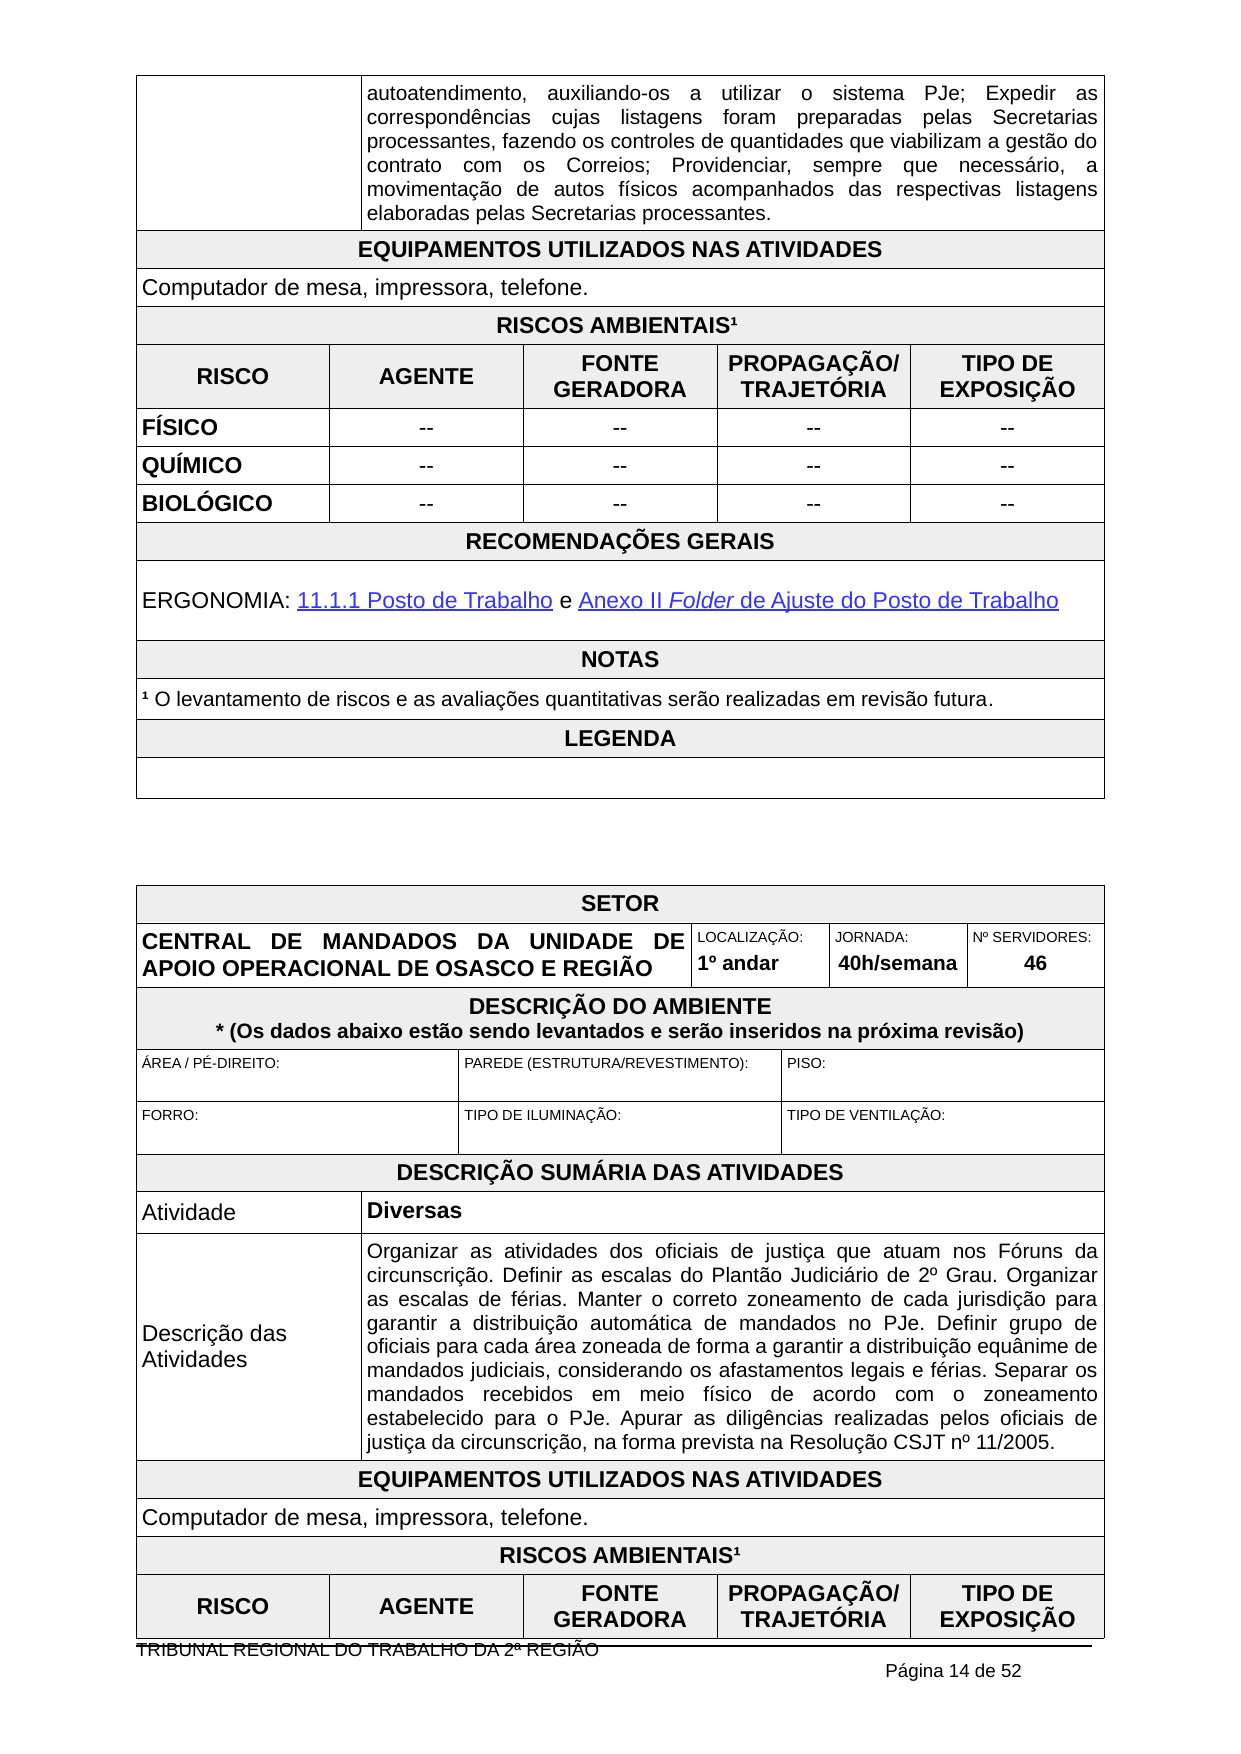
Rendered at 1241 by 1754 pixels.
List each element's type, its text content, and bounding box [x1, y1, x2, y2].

table_cell AGENTE [330, 345, 523, 408]
table_cell Nº SERVIDORES: 46 [968, 924, 1104, 987]
table_cell [137, 76, 361, 230]
table_cell RISCOS AMBIENTAIS¹ [137, 307, 1104, 344]
table_cell NOTAS [137, 641, 1104, 678]
table_cell -- [718, 447, 910, 484]
table_cell Descrição das Atividades [137, 1234, 361, 1460]
table_cell -- [330, 485, 523, 522]
table_cell PAREDE (ESTRUTURA/REVESTIMENTO): [459, 1050, 781, 1101]
table_cell JORNADA: 40h/semana [830, 924, 967, 987]
table_cell ERGONOMIA: 11.1.1 Posto de Trabalho e Anexo II Folder de Ajuste do Posto de Trabalho [137, 561, 1104, 640]
table_cell LOCALIZAÇÃO: 1º andar [692, 924, 829, 987]
table_cell RISCO [137, 345, 329, 408]
table_cell -- [330, 447, 523, 484]
table_cell FÍSICO [137, 409, 329, 446]
table_cell Computador de mesa, impressora, telefone. [137, 1499, 1104, 1536]
table_cell -- [911, 447, 1104, 484]
table_cell RISCO [137, 1575, 329, 1638]
table_cell FONTE GERADORA [524, 345, 717, 408]
table_cell FONTE GERADORA [524, 1575, 717, 1638]
table_cell FORRO: [137, 1102, 458, 1153]
table_cell TIPO DE EXPOSIÇÃO [911, 1575, 1104, 1638]
table_cell DESCRIÇÃO DO AMBIENTE * (Os dados abaixo estão sendo levantados e serão inseridos na próxima revisão) [137, 988, 1104, 1049]
table_cell QUÍMICO [137, 447, 329, 484]
table_cell RISCOS AMBIENTAIS¹ [137, 1537, 1104, 1574]
table_cell -- [330, 409, 523, 446]
table_cell [137, 758, 1104, 798]
table_cell AGENTE [330, 1575, 523, 1638]
table_cell PROPAGAÇÃO/ TRAJETÓRIA [718, 1575, 910, 1638]
table_cell RECOMENDAÇÕES GERAIS [137, 523, 1104, 560]
table_cell TIPO DE VENTILAÇÃO: [782, 1102, 1104, 1153]
table_cell LEGENDA [137, 720, 1104, 757]
table_cell -- [718, 409, 910, 446]
table_cell -- [524, 447, 717, 484]
table_cell PROPAGAÇÃO/ TRAJETÓRIA [718, 345, 910, 408]
table_cell -- [911, 485, 1104, 522]
table_header SETOR [137, 886, 1104, 922]
table_cell PISO: [782, 1050, 1104, 1101]
table_cell CENTRAL DE MANDADOS DA UNIDADE DE APOIO OPERACIONAL DE OSASCO E REGIÃO [137, 924, 691, 987]
table_cell EQUIPAMENTOS UTILIZADOS NAS ATIVIDADES [137, 1461, 1104, 1498]
table_cell -- [524, 485, 717, 522]
table_cell ¹ O levantamento de riscos e as avaliações quantitativas serão realizadas em revisão futura. [137, 679, 1104, 719]
table_cell Diversas [362, 1192, 1104, 1233]
table_cell Computador de mesa, impressora, telefone. [137, 269, 1104, 306]
table_cell DESCRIÇÃO SUMÁRIA DAS ATIVIDADES [137, 1155, 1104, 1191]
table_cell TIPO DE EXPOSIÇÃO [911, 345, 1104, 408]
table_cell TIPO DE ILUMINAÇÃO: [459, 1102, 781, 1153]
table_cell Organizar as atividades dos oficiais de justiça que atuam nos Fóruns da circunscrição. Definir as escalas do Plantão Judiciário de 2º Grau. Organizar as escalas de férias. Manter o correto zoneamento de cada jurisdição para garantir a distribuição automática de mandados no PJe. Definir grupo de oficiais para cada área zoneada de forma a garantir a distribuição equânime de mandados judiciais, considerando os afastamentos legais e férias. Separar os mandados recebidos em meio físico de acordo com o zoneamento estabelecido para o PJe. Apurar as diligências realizadas pelos oficiais de justiça da circunscrição, na forma prevista na Resolução CSJT nº 11/2005. [362, 1234, 1104, 1460]
table_cell Atividade [137, 1192, 361, 1233]
table_cell ÁREA / PÉ-DIREITO: [137, 1050, 458, 1101]
table_cell BIOLÓGICO [137, 485, 329, 522]
table_cell -- [524, 409, 717, 446]
table_cell EQUIPAMENTOS UTILIZADOS NAS ATIVIDADES [137, 231, 1104, 268]
table_cell -- [718, 485, 910, 522]
table_cell autoatendimento, auxiliando-os a utilizar o sistema PJe; Expedir as correspondências cujas listagens foram preparadas pelas Secretarias processantes, fazendo os controles de quantidades que viabilizam a gestão do contrato com os Correios; Providenciar, sempre que necessário, a movimentação de autos físicos acompanhados das respectivas listagens elaboradas pelas Secretarias processantes. [362, 76, 1104, 230]
table_cell -- [911, 409, 1104, 446]
